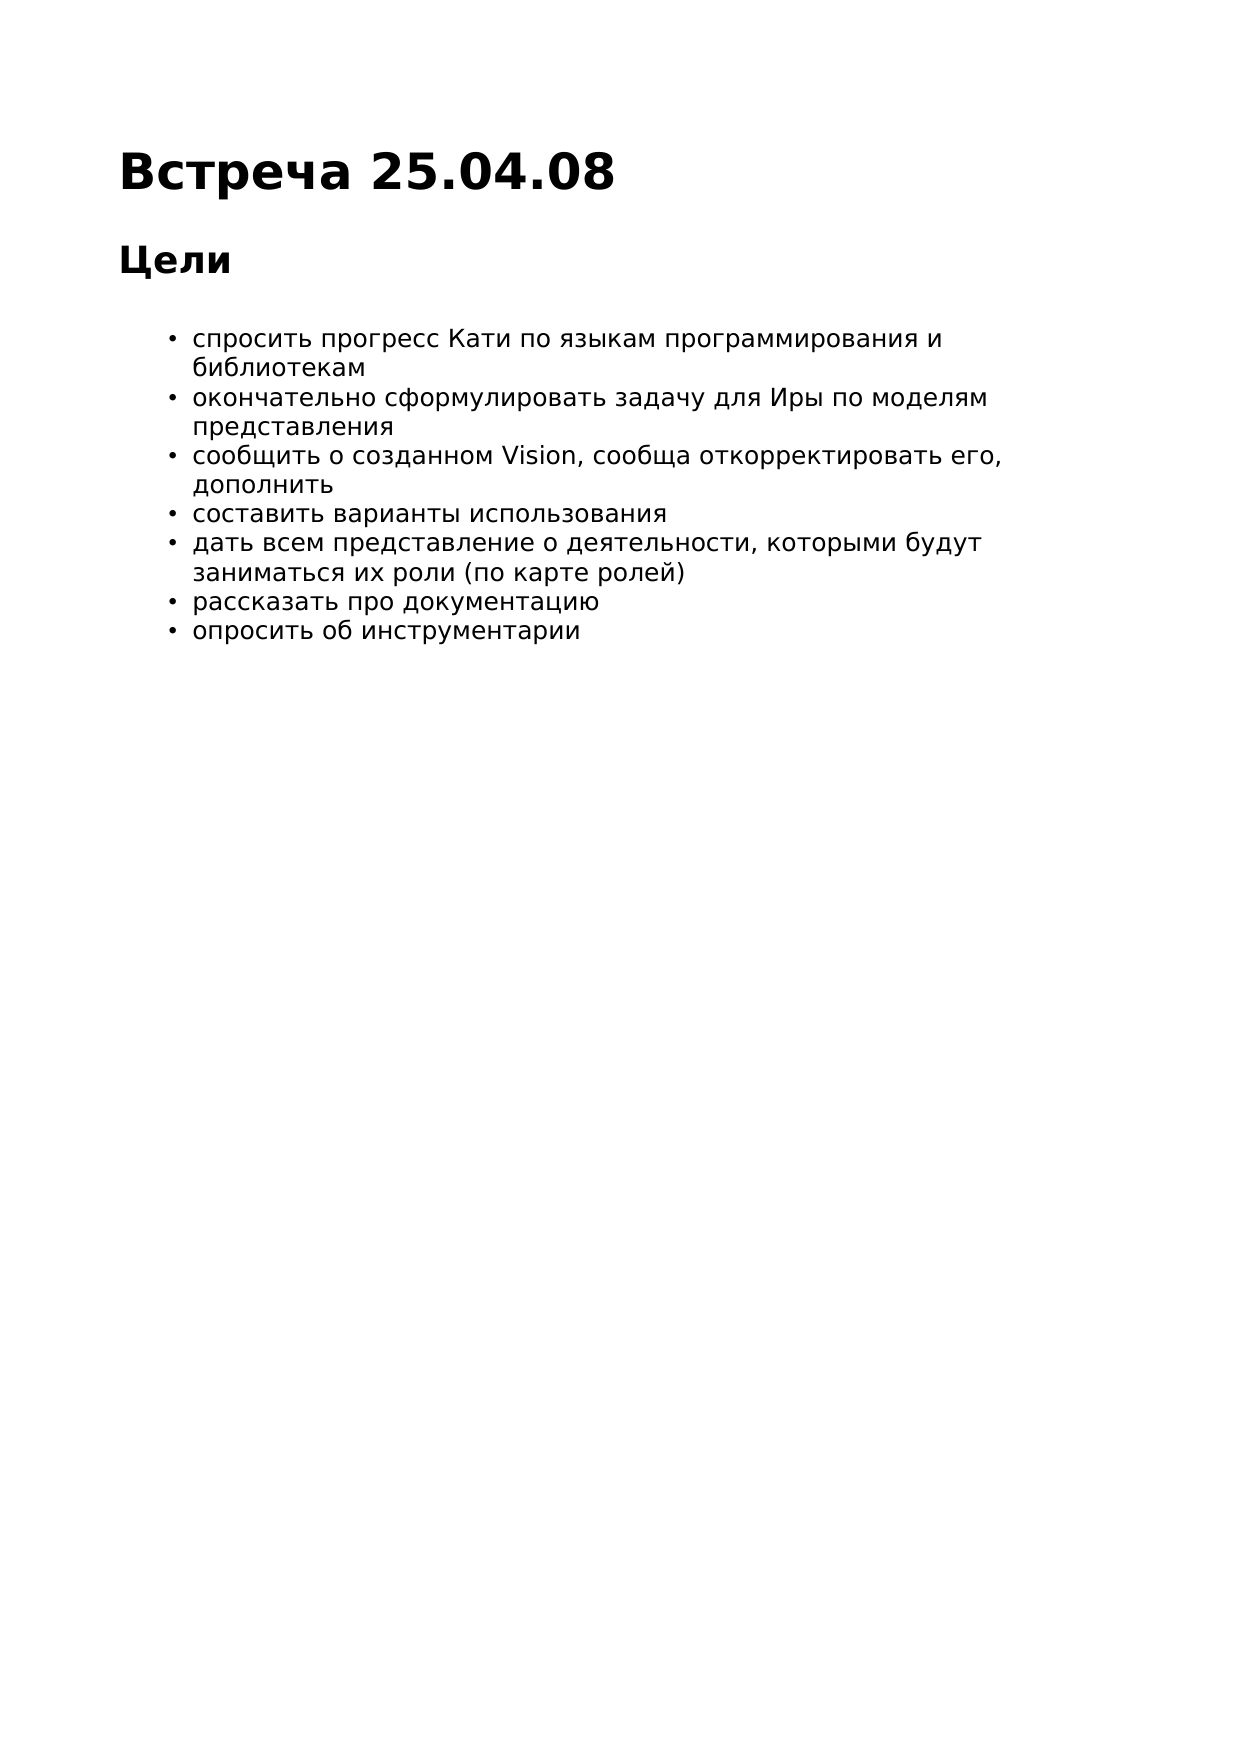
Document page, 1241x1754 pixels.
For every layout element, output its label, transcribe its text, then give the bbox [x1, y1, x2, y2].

list опросить об инструментарии [177, 616, 1122, 645]
list сообщить о созданном Vision, сообща откорректировать его, дополнить [177, 441, 1122, 499]
list окончательно сформулировать задачу для Иры по моделям представления [177, 383, 1122, 441]
list дать всем представление о деятельности, которыми будут заниматься их роли (по карте ролей) [177, 529, 1122, 587]
subtitle Цели [118, 239, 1122, 282]
list рассказать про документацию [177, 587, 1122, 616]
list спросить прогресс Кати по языкам программирования и библиотекам [177, 324, 1122, 383]
subtitle Встреча 25.04.08 [118, 143, 1122, 201]
list составить варианты использования [177, 499, 1122, 529]
